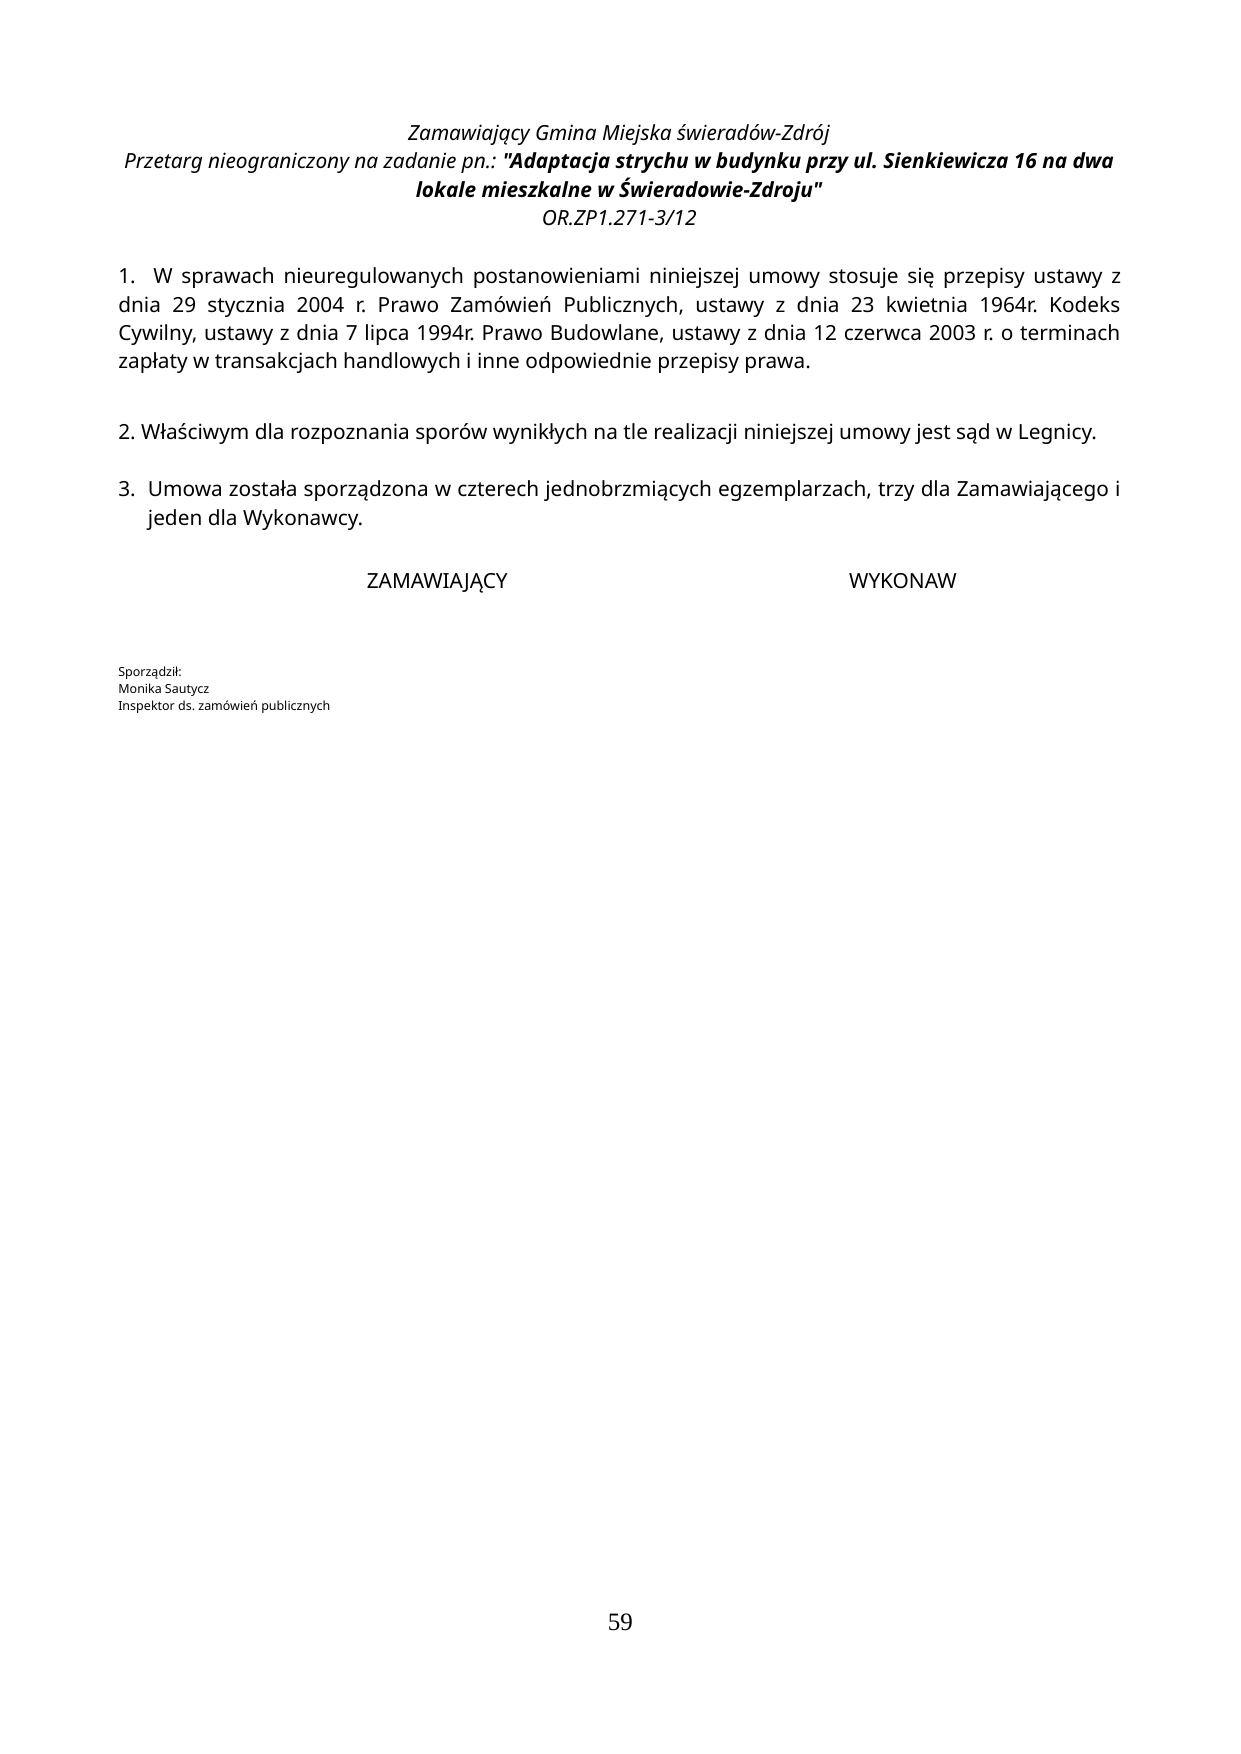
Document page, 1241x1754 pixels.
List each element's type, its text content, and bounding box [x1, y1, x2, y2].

text Sporządził: [118, 663, 1122, 680]
text 2. Właściwym dla rozpoznania sporów wynikłych na tle realizacji niniejszej umowy jest sąd w Legnicy. [118, 417, 1122, 445]
text Monika Sautycz [118, 680, 1122, 697]
text Inspektor ds. zamówień publicznych [118, 697, 1122, 714]
text 3. Umowa została sporządzona w czterech jednobrzmiących egzemplarzach, trzy dla Zamawiającego i jeden dla Wykonawcy. [118, 474, 1122, 531]
subtitle ZAMAWIAJĄCY WYKONAW [163, 567, 1122, 595]
text 1. W sprawach nieuregulowanych postanowieniami niniejszej umowy stosuje się przepisy ustawy z dnia 29 stycznia 2004 r. Prawo Zamówień Publicznych, ustawy z dnia 23 kwietnia 1964r. Kodeks Cywilny, ustawy z dnia 7 lipca 1994r. Prawo Budowlane, ustawy z dnia 12 czerwca 2003 r. o terminach zapłaty w transakcjach handlowych i inne odpowiednie przepisy prawa. [118, 261, 1122, 375]
